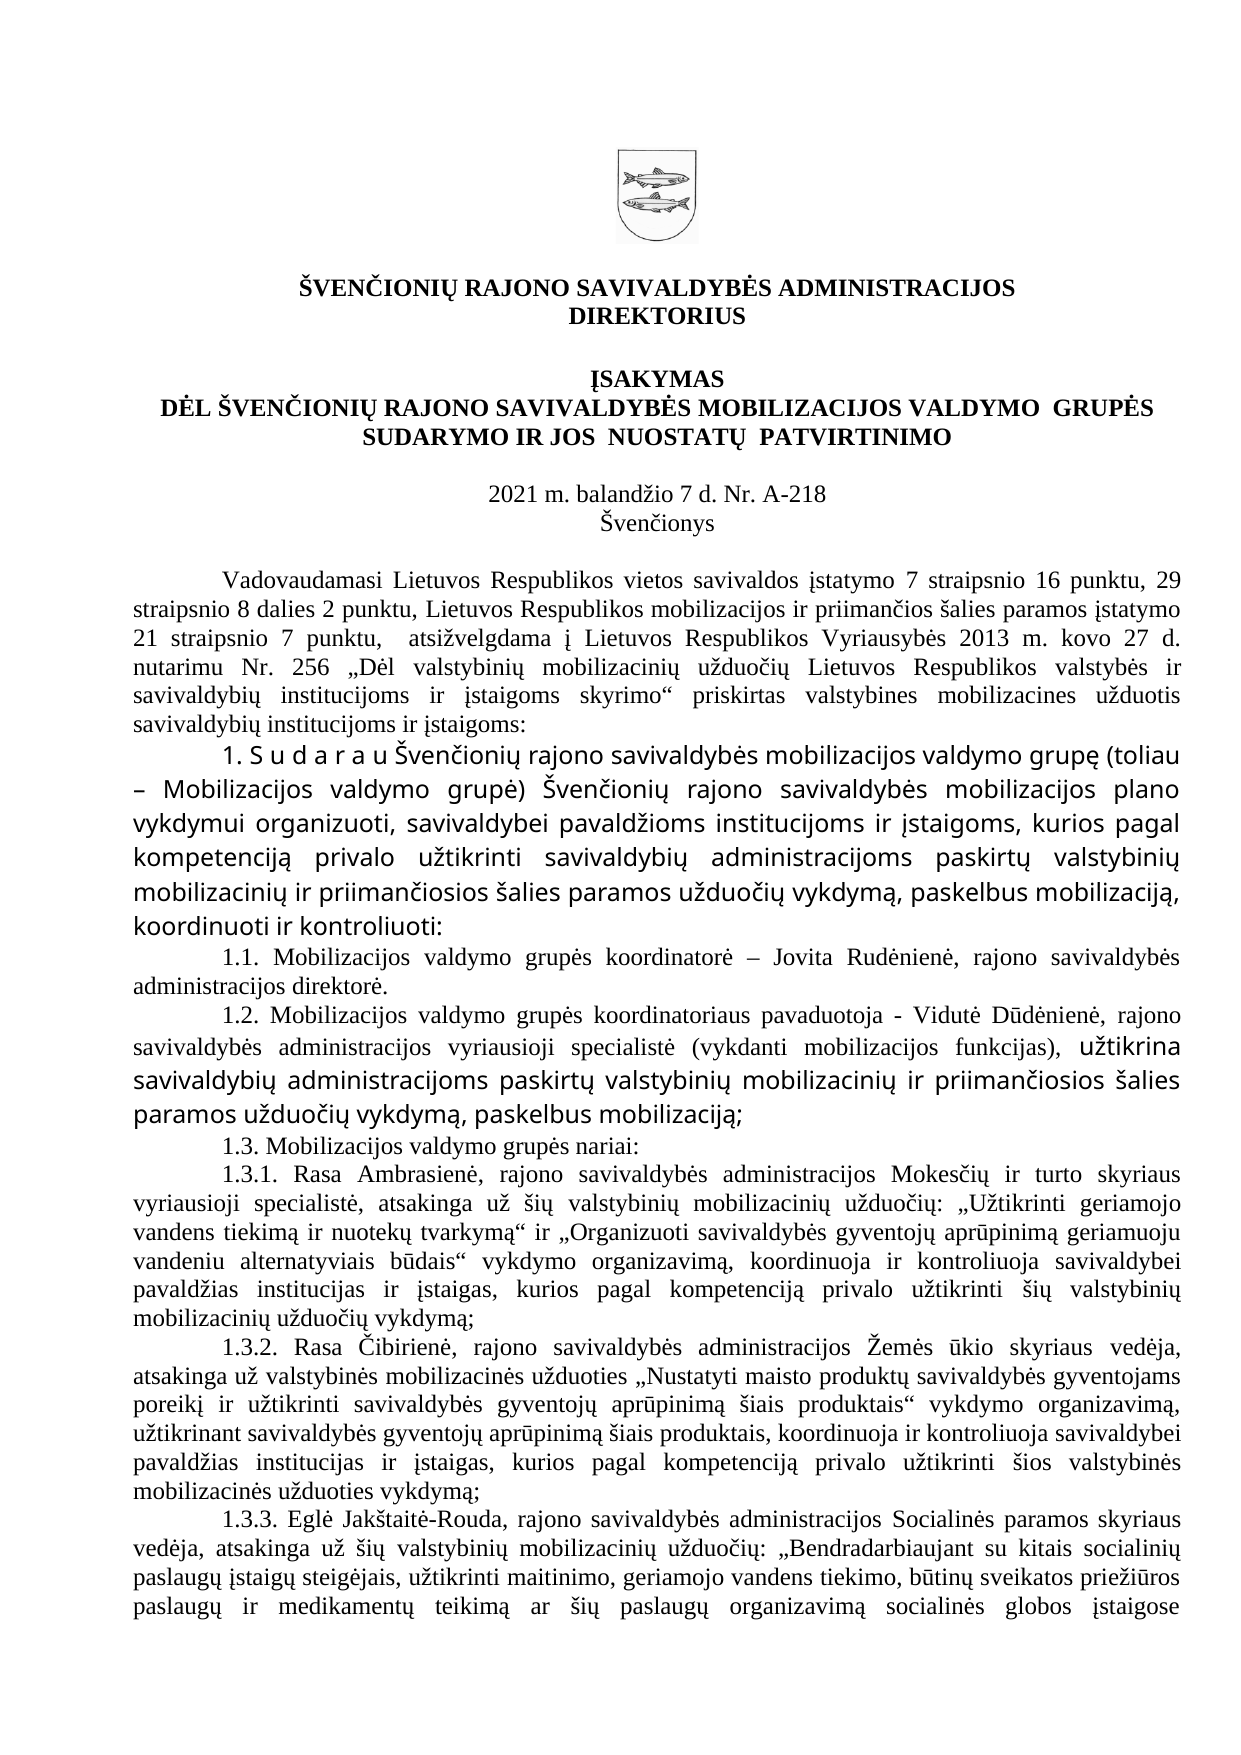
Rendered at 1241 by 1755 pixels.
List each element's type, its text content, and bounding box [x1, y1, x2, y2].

text 1.3.1. Rasa Ambrasienė, rajono savivaldybės administracijos Mokesčių ir turto skyriaus vyriausioji specialistė, atsakinga už šių valstybinių mobilizacinių užduočių: „Užtikrinti geriamojo vandens tiekimą ir nuotekų tvarkymą“ ir „Organizuoti savivaldybės gyventojų aprūpinimą geriamuoju vandeniu alternatyviais būdais“ vykdymo organizavimą, koordinuoja ir kontroliuoja savivaldybei pavaldžias institucijas ir įstaigas, kurios pagal kompetenciją privalo užtikrinti šių valstybinių mobilizacinių užduočių vykdymą; [133, 1159, 1181, 1332]
text DIREKTORIUS [133, 301, 1181, 330]
text 2021 m. balandžio 7 d. Nr. A-218 [133, 479, 1181, 508]
text Vadovaudamasi Lietuvos Respublikos vietos savivaldos įstatymo 7 straipsnio 16 punktu, 29 straipsnio 8 dalies 2 punktu, Lietuvos Respublikos mobilizacijos ir priimančios šalies paramos įstatymo 21 straipsnio 7 punktu, atsižvelgdama į Lietuvos Respublikos Vyriausybės 2013 m. kovo 27 d. nutarimu Nr. 256 „Dėl valstybinių mobilizacinių užduočių Lietuvos Respublikos valstybės ir savivaldybių institucijoms ir įstaigoms skyrimo“ priskirtas valstybines mobilizacines užduotis savivaldybių institucijoms ir įstaigoms: [133, 565, 1181, 738]
text 1.3.3. Eglė Jakštaitė-Rouda, rajono savivaldybės administracijos Socialinės paramos skyriaus vedėja, atsakinga už šių valstybinių mobilizacinių užduočių: „Bendradarbiaujant su kitais socialinių paslaugų įstaigų steigėjais, užtikrinti maitinimo, geriamojo vandens tiekimo, būtinų sveikatos priežiūros paslaugų ir medikamentų teikimą ar šių paslaugų organizavimą socialinės globos įstaigose [133, 1504, 1181, 1619]
text DĖL ŠVENČIONIŲ RAJONO SAVIVALDYBĖS MOBILIZACIJOS VALDYMO GRUPĖS SUDARYMO IR JOS nuostatų PATVIRTINIMO [133, 393, 1181, 450]
text 1.2. Mobilizacijos valdymo grupės koordinatoriaus pavaduotoja - Vidutė Dūdėnienė, rajono savivaldybės administracijos vyriausioji specialistė (vykdanti mobilizacijos funkcijas), užtikrina savivaldybių administracijoms paskirtų valstybinių mobilizacinių ir priimančiosios šalies paramos užduočių vykdymą, paskelbus mobilizaciją; [133, 1000, 1181, 1131]
text 1.3.2. Rasa Čibirienė, rajono savivaldybės administracijos Žemės ūkio skyriaus vedėja, atsakinga už valstybinės mobilizacinės užduoties „Nustatyti maisto produktų savivaldybės gyventojams poreikį ir užtikrinti savivaldybės gyventojų aprūpinimą šiais produktais“ vykdymo organizavimą, užtikrinant savivaldybės gyventojų aprūpinimą šiais produktais, koordinuoja ir kontroliuoja savivaldybei pavaldžias institucijas ir įstaigas, kurios pagal kompetenciją privalo užtikrinti šios valstybinės mobilizacinės užduoties vykdymą; [133, 1332, 1181, 1504]
text Švenčionys [133, 508, 1181, 537]
text ŠVENČIONIŲ RAJONO SAVIVALDYBĖS ADMINISTRACIJOS [133, 273, 1181, 301]
text 1. S u d a r a u Švenčionių rajono savivaldybės mobilizacijos valdymo grupę (toliau – Mobilizacijos valdymo grupė) Švenčionių rajono savivaldybės mobilizacijos plano vykdymui organizuoti, savivaldybei pavaldžioms institucijoms ir įstaigoms, kurios pagal kompetenciją privalo užtikrinti savivaldybių administracijoms paskirtų valstybinių mobilizacinių ir priimančiosios šalies paramos užduočių vykdymą, paskelbus mobilizaciją, koordinuoti ir kontroliuoti: [133, 738, 1181, 942]
text ĮSAKYMAS [133, 364, 1181, 393]
text 1.3. Mobilizacijos valdymo grupės nariai: [133, 1131, 1181, 1159]
text 1.1. Mobilizacijos valdymo grupės koordinatorė – Jovita Rudėnienė, rajono savivaldybės administracijos direktorė. [133, 942, 1181, 1000]
